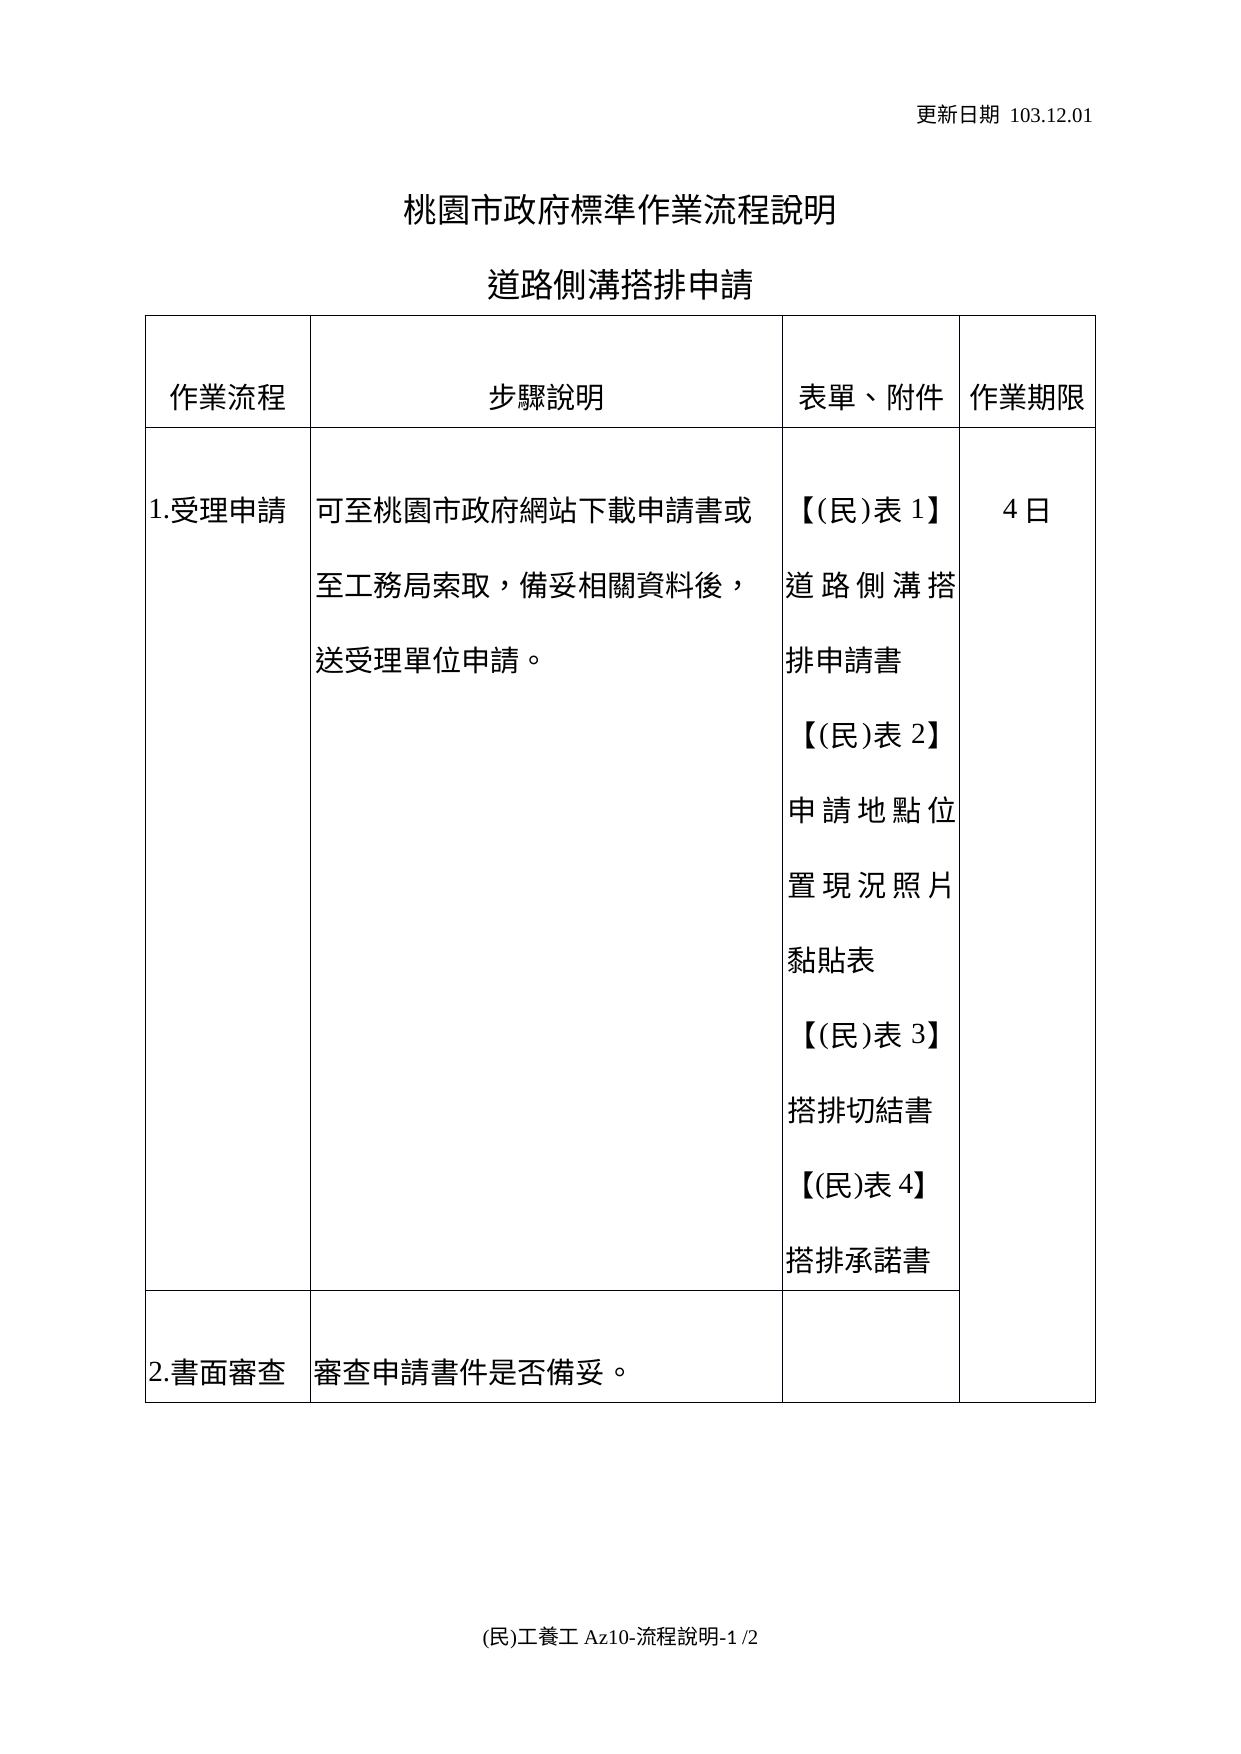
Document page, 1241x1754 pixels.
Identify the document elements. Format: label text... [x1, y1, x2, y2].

table_header 作業流程 [146, 316, 310, 427]
text 桃園市政府標準作業流程說明 [148, 164, 1092, 239]
table_cell 2.書面審查 [146, 1291, 310, 1402]
table_header 作業期限 [960, 316, 1095, 427]
table_header 表單、附件 [783, 316, 959, 427]
table_cell 審查申請書件是否備妥。 [311, 1291, 782, 1402]
table_cell [783, 1291, 959, 1402]
text 道路側溝搭排申請 [148, 239, 1092, 314]
table_cell 可至桃園市政府網站下載申請書或至工務局索取，備妥相關資料後，送受理單位申請。 [311, 428, 782, 1289]
table_header 步驟說明 [311, 316, 782, 427]
table_cell 1.受理申請 [146, 428, 310, 1289]
table_cell 4日 [960, 428, 1095, 1402]
table_cell 【(民)表1】道路側溝搭排申請書 【(民)表2】申請地點位置現況照片黏貼表 【(民)表3】搭排切結書 【(民)表4】搭排承諾書 [783, 428, 959, 1289]
